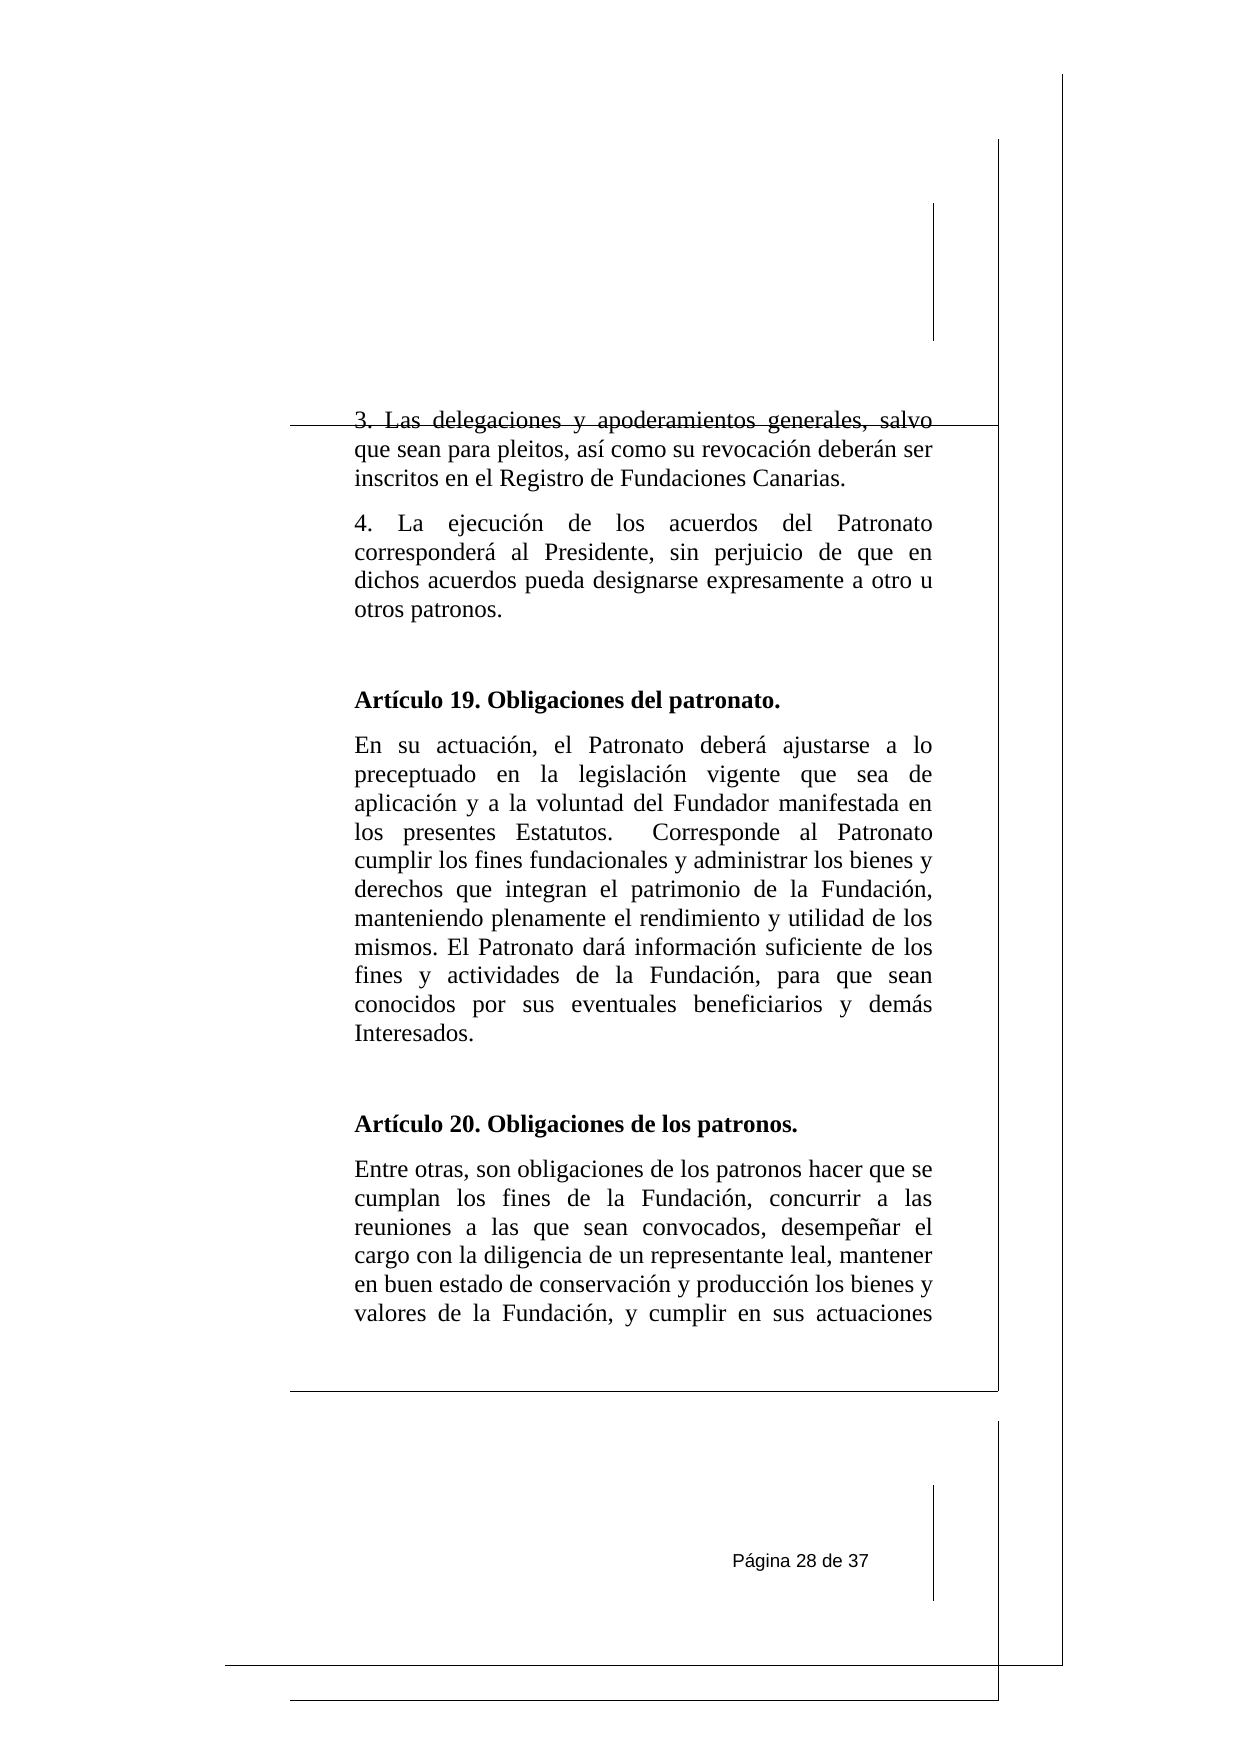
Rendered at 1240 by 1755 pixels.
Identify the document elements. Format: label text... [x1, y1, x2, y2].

text Artículo 20. Obligaciones de los patronos. [289, 1044, 998, 1090]
text En su actuación, el Patronato deberá ajustarse a lo preceptuado en la legislación vigente que sea de aplicación y a la voluntad del Fundador manifestada en los presentes Estatutos. Corresponde al Patronato cumplir los fines fundacionales y administrar los bienes y derechos que integran el patrimonio de la Fundación, manteniendo plenamente el rendimiento y utilidad de los mismos. El Patronato dará información suficiente de los fines y actividades de la Fundación, para que sean conocidos por sus eventuales beneficiarios y demás Interesados. [289, 666, 998, 1044]
text Artículo 19. Obligaciones del patronato. [289, 621, 998, 666]
text 3. Las delegaciones y apoderamientos generales, salvo que sean para pleitos, así como su revocación deberán ser inscritos en el Registro de Fundaciones Canarias. [289, 341, 998, 443]
text Entre otras, son obligaciones de los patronos hacer que se cumplan los fines de la Fundación, concurrir a las reuniones a las que sean convocados, desempeñar el cargo con la diligencia de un representante leal, mantener en buen estado de conservación y producción los bienes y valores de la Fundación, y cumplir en sus actuaciones con lo determinado en las disposiciones legales vigentes y en los presentes Estatutos. [289, 1090, 998, 1391]
text 4. La ejecución de los acuerdos del Patronato corresponderá al Presidente, sin perjuicio de que en dichos acuerdos pueda designarse expresamente a otro u otros patronos. [289, 443, 998, 621]
